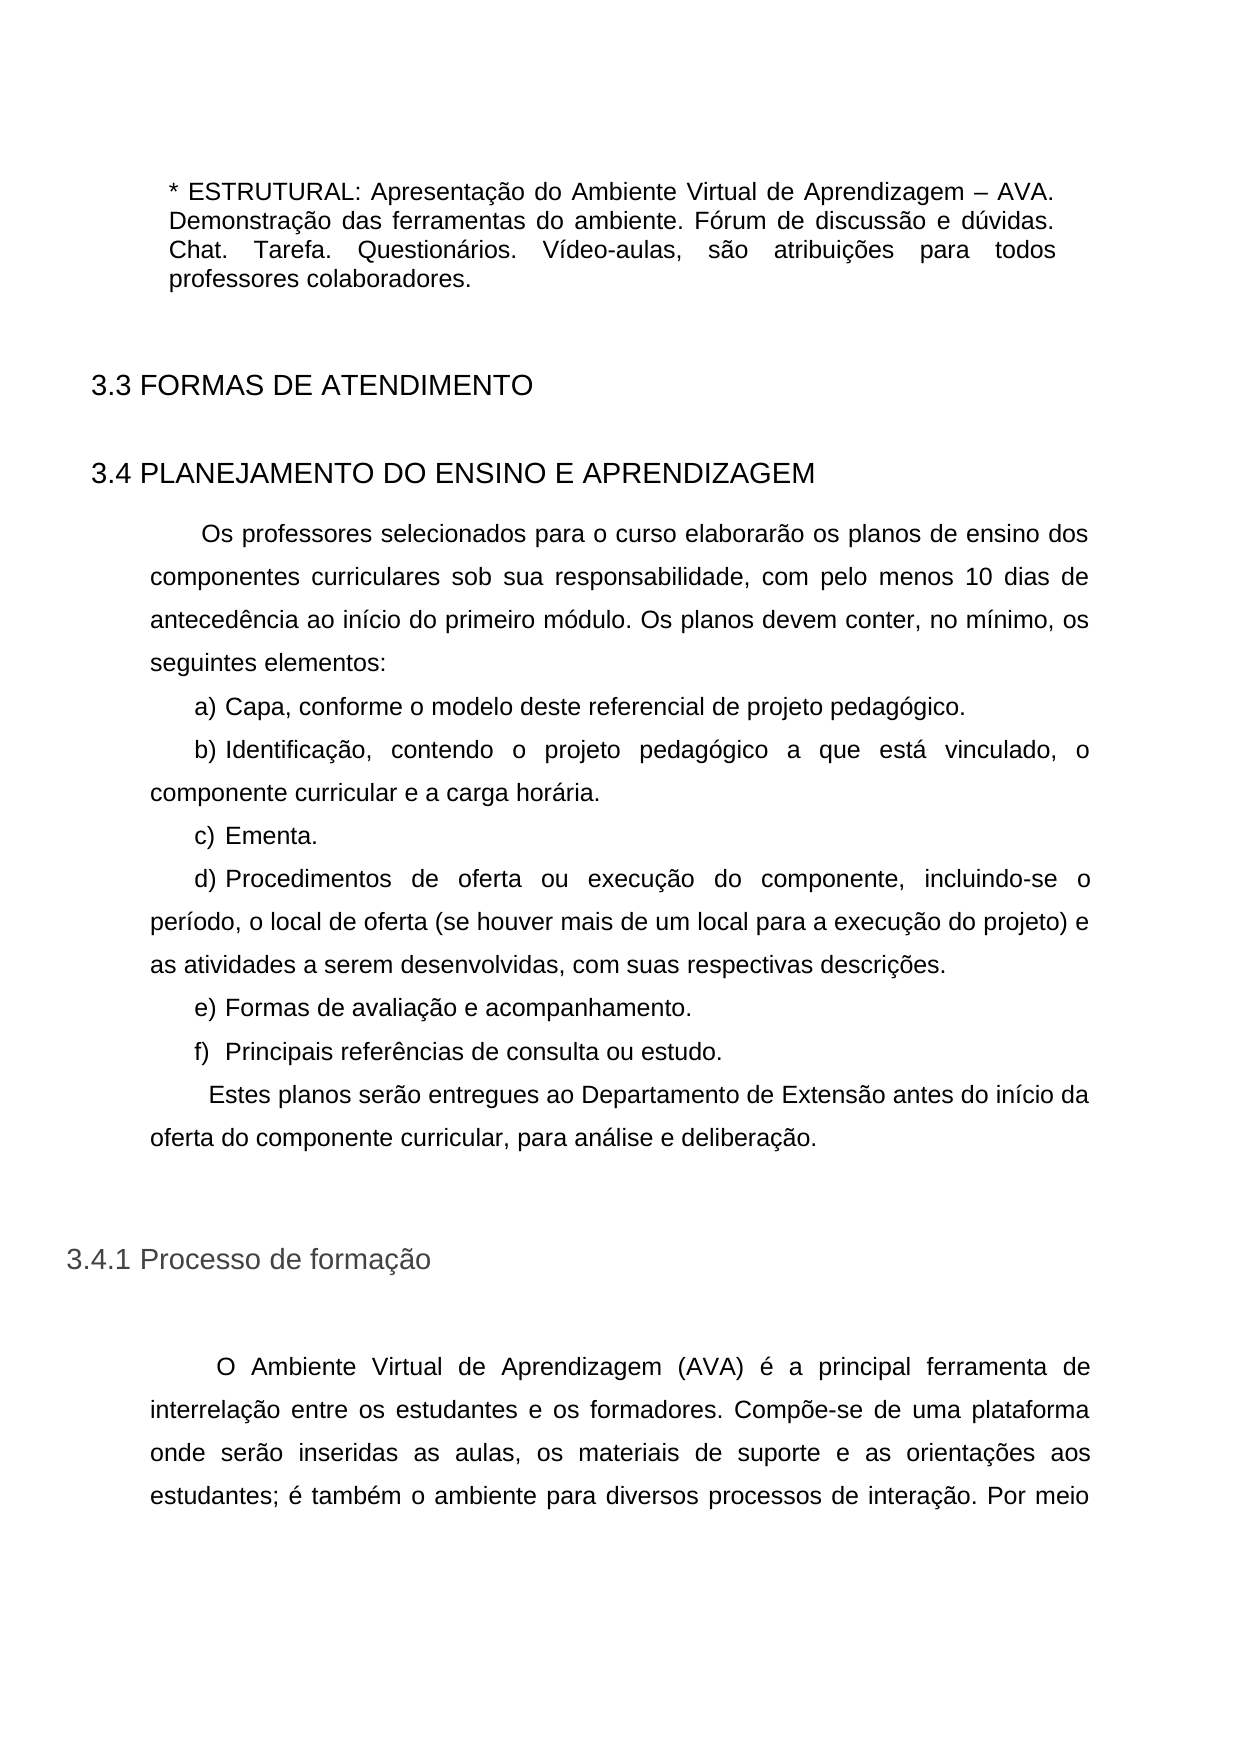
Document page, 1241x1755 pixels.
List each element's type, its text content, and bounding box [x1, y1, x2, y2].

list Formas de avaliação e acompanhamento. [194, 993, 1166, 1022]
text * ESTRUTURAL: Apresentação do Ambiente Virtual de Aprendizagem – AVA. Demonstração das ferramentas do ambiente. Fórum de discussão e dúvidas. Chat. Tarefa. Questionários. Vídeo-aulas, são atribuições para todos professores colaboradores. [169, 177, 1056, 292]
text Estes planos serão entregues ao Departamento de Extensão antes do início da oferta do componente curricular, para análise e deliberação. [150, 1080, 1090, 1152]
list Ementa. [194, 821, 1166, 850]
text O Ambiente Virtual de Aprendizagem (AVA) é a principal ferramenta de interrelação entre os estudantes e os formadores. Compõe-se de uma plataforma onde serão inseridas as aulas, os materiais de suporte e as orientações aos estudantes; é também o ambiente para diversos processos de interação. Por meio [150, 1352, 1091, 1510]
list Principais referências de consulta ou estudo. [194, 1036, 1166, 1065]
list Processo de formação [66, 1242, 1166, 1276]
text Os professores selecionados para o curso elaborarão os planos de ensino dos componentes curriculares sob sua responsabilidade, com pelo menos 10 dias de antecedência ao início do primeiro módulo. Os planos devem conter, no mínimo, os seguintes elementos: [150, 519, 1091, 677]
list FORMAS DE ATENDIMENTO [91, 368, 1166, 402]
list PLANEJAMENTO DO ENSINO E APRENDIZAGEM [91, 456, 1166, 489]
list Capa, conforme o modelo deste referencial de projeto pedagógico. [194, 692, 1166, 720]
list Identificação, contendo o projeto pedagógico a que está vinculado, o componente curricular e a carga horária. [150, 735, 1090, 807]
list Procedimentos de oferta ou execução do componente, incluindo-se o período, o local de oferta (se houver mais de um local para a execução do projeto) e as atividades a serem desenvolvidas, com suas respectivas descrições. [150, 864, 1091, 979]
